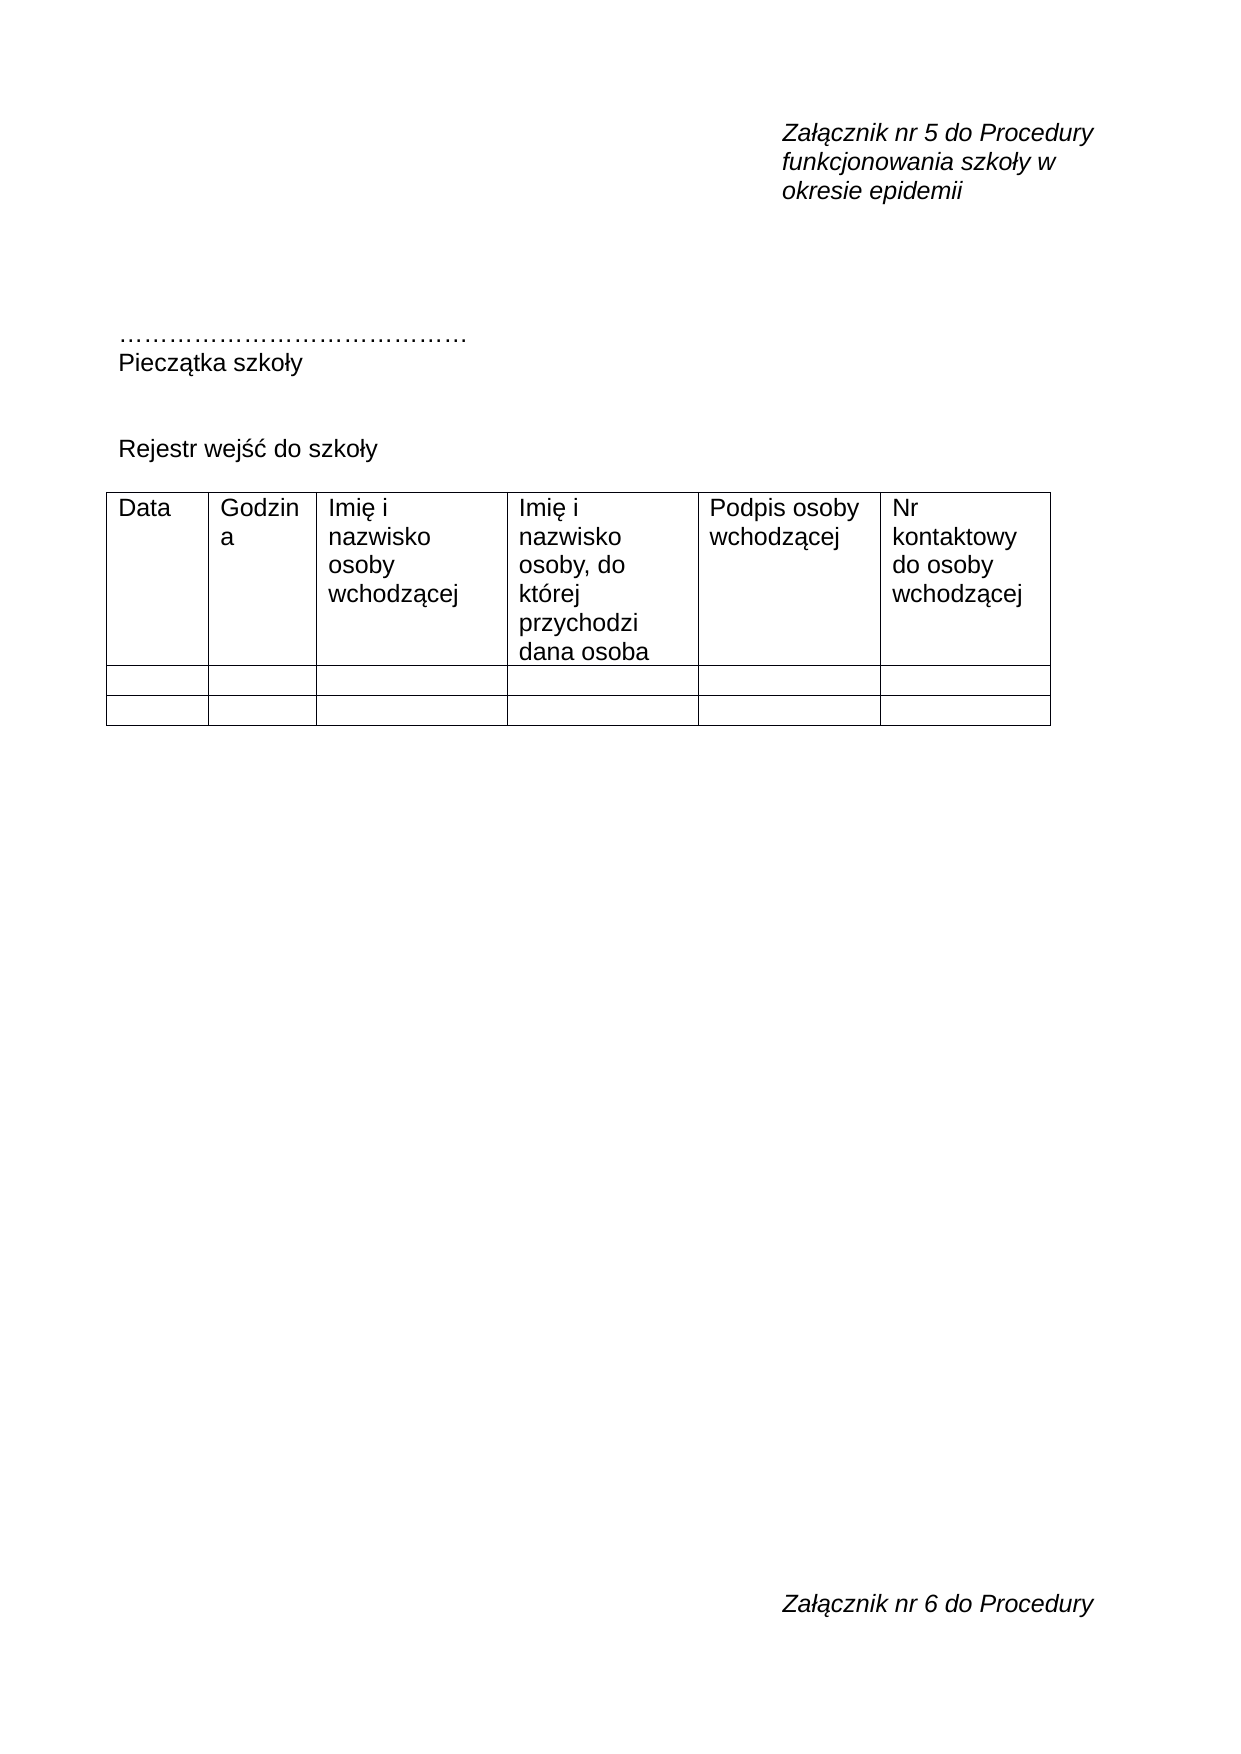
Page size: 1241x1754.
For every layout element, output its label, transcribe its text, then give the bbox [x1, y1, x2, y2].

table_cell [317, 696, 507, 725]
table_cell [881, 666, 1050, 695]
table_header Data [107, 493, 208, 665]
table_cell [317, 666, 507, 695]
table_header Godzina [209, 493, 316, 665]
text Załącznik nr 6 do Procedury [782, 1588, 1122, 1617]
table_header Imię i nazwisko osoby wchodzącej [317, 493, 507, 665]
table_header Nr kontaktowy do osoby wchodzącej [881, 493, 1050, 665]
table_cell [209, 696, 316, 725]
table_cell [209, 666, 316, 695]
table_cell [508, 666, 698, 695]
table_cell [508, 696, 698, 725]
table_cell [699, 696, 880, 725]
text Rejestr wejść do szkoły [118, 434, 1122, 463]
table_cell [881, 696, 1050, 725]
text Pieczątka szkoły [118, 348, 1122, 377]
table_cell [107, 696, 208, 725]
table_header Podpis osoby wchodzącej [699, 493, 880, 665]
table_header Imię i nazwisko osoby, do której przychodzi dana osoba [508, 493, 698, 665]
text …………………………………… [118, 319, 1122, 348]
table_cell [107, 666, 208, 695]
text Załącznik nr 5 do Procedury funkcjonowania szkoły w okresie epidemii [782, 118, 1122, 204]
table_cell [699, 666, 880, 695]
